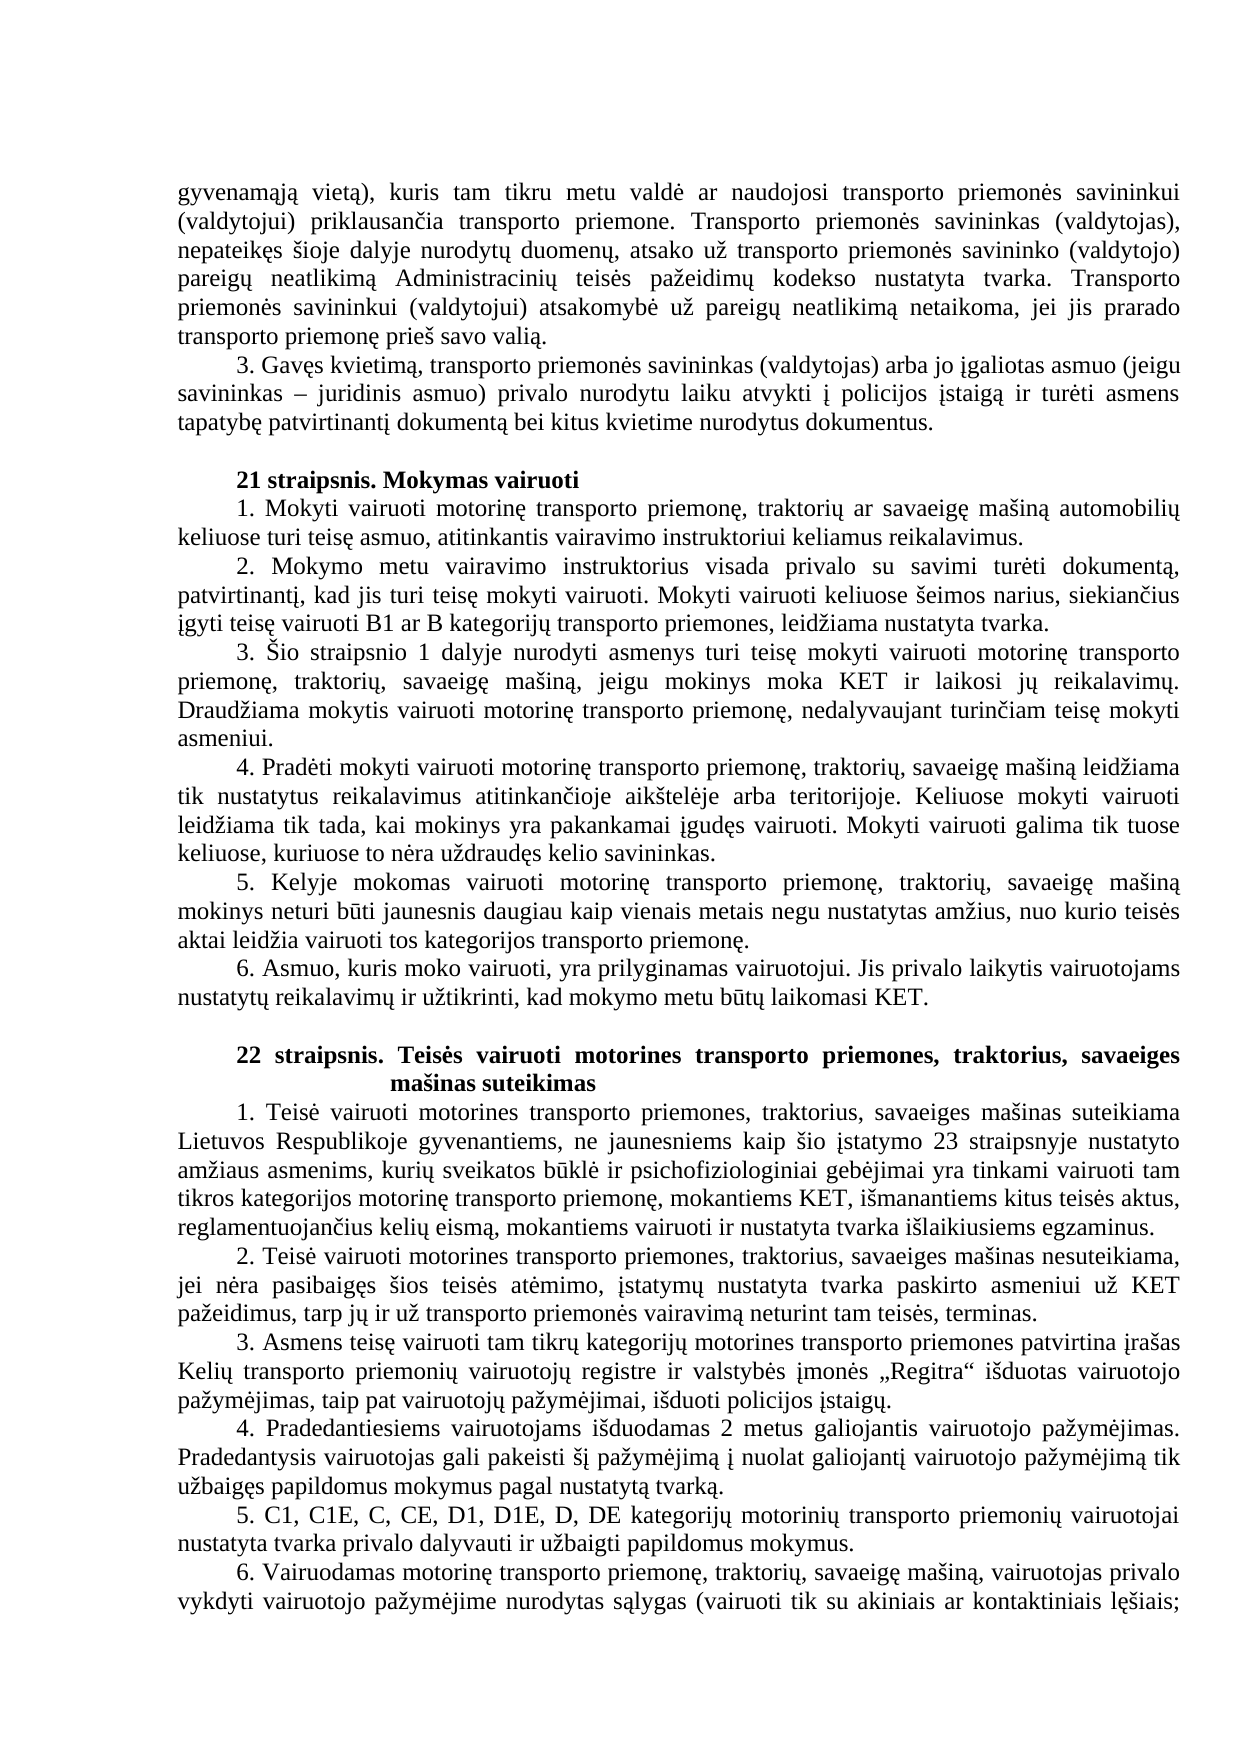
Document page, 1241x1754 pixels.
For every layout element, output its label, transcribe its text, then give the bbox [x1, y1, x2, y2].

text 5. C1, C1E, C, CE, D1, D1E, D, DE kategorijų motorinių transporto priemonių vairuotojai nustatyta tvarka privalo dalyvauti ir užbaigti papildomus mokymus. [177, 1500, 1181, 1557]
text 3. Gavęs kvietimą, transporto priemonės savininkas (valdytojas) arba jo įgaliotas asmuo (jeigu savininkas – juridinis asmuo) privalo nurodytu laiku atvykti į policijos įstaigą ir turėti asmens tapatybę patvirtinantį dokumentą bei kitus kvietime nurodytus dokumentus. [177, 350, 1181, 436]
text 4. Pradedantiesiems vairuotojams išduodamas 2 metus galiojantis vairuotojo pažymėjimas. Pradedantysis vairuotojas gali pakeisti šį pažymėjimą į nuolat galiojantį vairuotojo pažymėjimą tik užbaigęs papildomus mokymus pagal nustatytą tvarką. [177, 1413, 1181, 1500]
text 6. Vairuodamas motorinę transporto priemonę, traktorių, savaeigę mašiną, vairuotojas privalo vykdyti vairuotojo pažymėjime nurodytas sąlygas (vairuoti tik su akiniais ar kontaktiniais lęšiais; [177, 1557, 1181, 1615]
text 4. Pradėti mokyti vairuoti motorinę transporto priemonę, traktorių, savaeigę mašiną leidžiama tik nustatytus reikalavimus atitinkančioje aikštelėje arba teritorijoje. Keliuose mokyti vairuoti leidžiama tik tada, kai mokinys yra pakankamai įgudęs vairuoti. Mokyti vairuoti galima tik tuose keliuose, kuriuose to nėra uždraudęs kelio savininkas. [177, 752, 1181, 867]
text 2. Mokymo metu vairavimo instruktorius visada privalo su savimi turėti dokumentą, patvirtinantį, kad jis turi teisę mokyti vairuoti. Mokyti vairuoti keliuose šeimos narius, siekiančius įgyti teisę vairuoti B1 ar B kategorijų transporto priemones, leidžiama nustatyta tvarka. [177, 551, 1181, 637]
text gyvenamąją vietą), kuris tam tikru metu valdė ar naudojosi transporto priemonės savininkui (valdytojui) priklausančia transporto priemone. Transporto priemonės savininkas (valdytojas), nepateikęs šioje dalyje nurodytų duomenų, atsako už transporto priemonės savininko (valdytojo) pareigų neatlikimą Administracinių teisės pažeidimų kodekso nustatyta tvarka. Transporto priemonės savininkui (valdytojui) atsakomybė už pareigų neatlikimą netaikoma, jei jis prarado transporto priemonę prieš savo valią. [177, 177, 1181, 350]
text 1. Teisė vairuoti motorines transporto priemones, traktorius, savaeiges mašinas suteikiama Lietuvos Respublikoje gyvenantiems, ne jaunesniems kaip šio įstatymo 23 straipsnyje nustatyto amžiaus asmenims, kurių sveikatos būklė ir psichofiziologiniai gebėjimai yra tinkami vairuoti tam tikros kategorijos motorinę transporto priemonę, mokantiems KET, išmanantiems kitus teisės aktus, reglamentuojančius kelių eismą, mokantiems vairuoti ir nustatyta tvarka išlaikiusiems egzaminus. [177, 1097, 1181, 1241]
text 2. Teisė vairuoti motorines transporto priemones, traktorius, savaeiges mašinas nesuteikiama, jei nėra pasibaigęs šios teisės atėmimo, įstatymų nustatyta tvarka paskirto asmeniui už KET pažeidimus, tarp jų ir už transporto priemonės vairavimą neturint tam teisės, terminas. [177, 1241, 1181, 1327]
text 3. Asmens teisę vairuoti tam tikrų kategorijų motorines transporto priemones patvirtina įrašas Kelių transporto priemonių vairuotojų registre ir valstybės įmonės „Regitra“ išduotas vairuotojo pažymėjimas, taip pat vairuotojų pažymėjimai, išduoti policijos įstaigų. [177, 1327, 1181, 1413]
text 5. Kelyje mokomas vairuoti motorinę transporto priemonę, traktorių, savaeigę mašiną mokinys neturi būti jaunesnis daugiau kaip vienais metais negu nustatytas amžius, nuo kurio teisės aktai leidžia vairuoti tos kategorijos transporto priemonę. [177, 867, 1181, 953]
text 21 straipsnis. Mokymas vairuoti [177, 465, 1181, 493]
text 6. Asmuo, kuris moko vairuoti, yra prilyginamas vairuotojui. Jis privalo laikytis vairuotojams nustatytų reikalavimų ir užtikrinti, kad mokymo metu būtų laikomasi KET. [177, 953, 1181, 1011]
text 1. Mokyti vairuoti motorinę transporto priemonę, traktorių ar savaeigę mašiną automobilių keliuose turi teisę asmuo, atitinkantis vairavimo instruktoriui keliamus reikalavimus. [177, 493, 1181, 551]
text 3. Šio straipsnio 1 dalyje nurodyti asmenys turi teisę mokyti vairuoti motorinę transporto priemonę, traktorių, savaeigę mašiną, jeigu mokinys moka KET ir laikosi jų reikalavimų. Draudžiama mokytis vairuoti motorinę transporto priemonę, nedalyvaujant turinčiam teisę mokyti asmeniui. [177, 637, 1181, 752]
text 22 straipsnis. Teisės vairuoti motorines transporto priemones, traktorius, savaeiges mašinas suteikimas [236, 1040, 1181, 1097]
